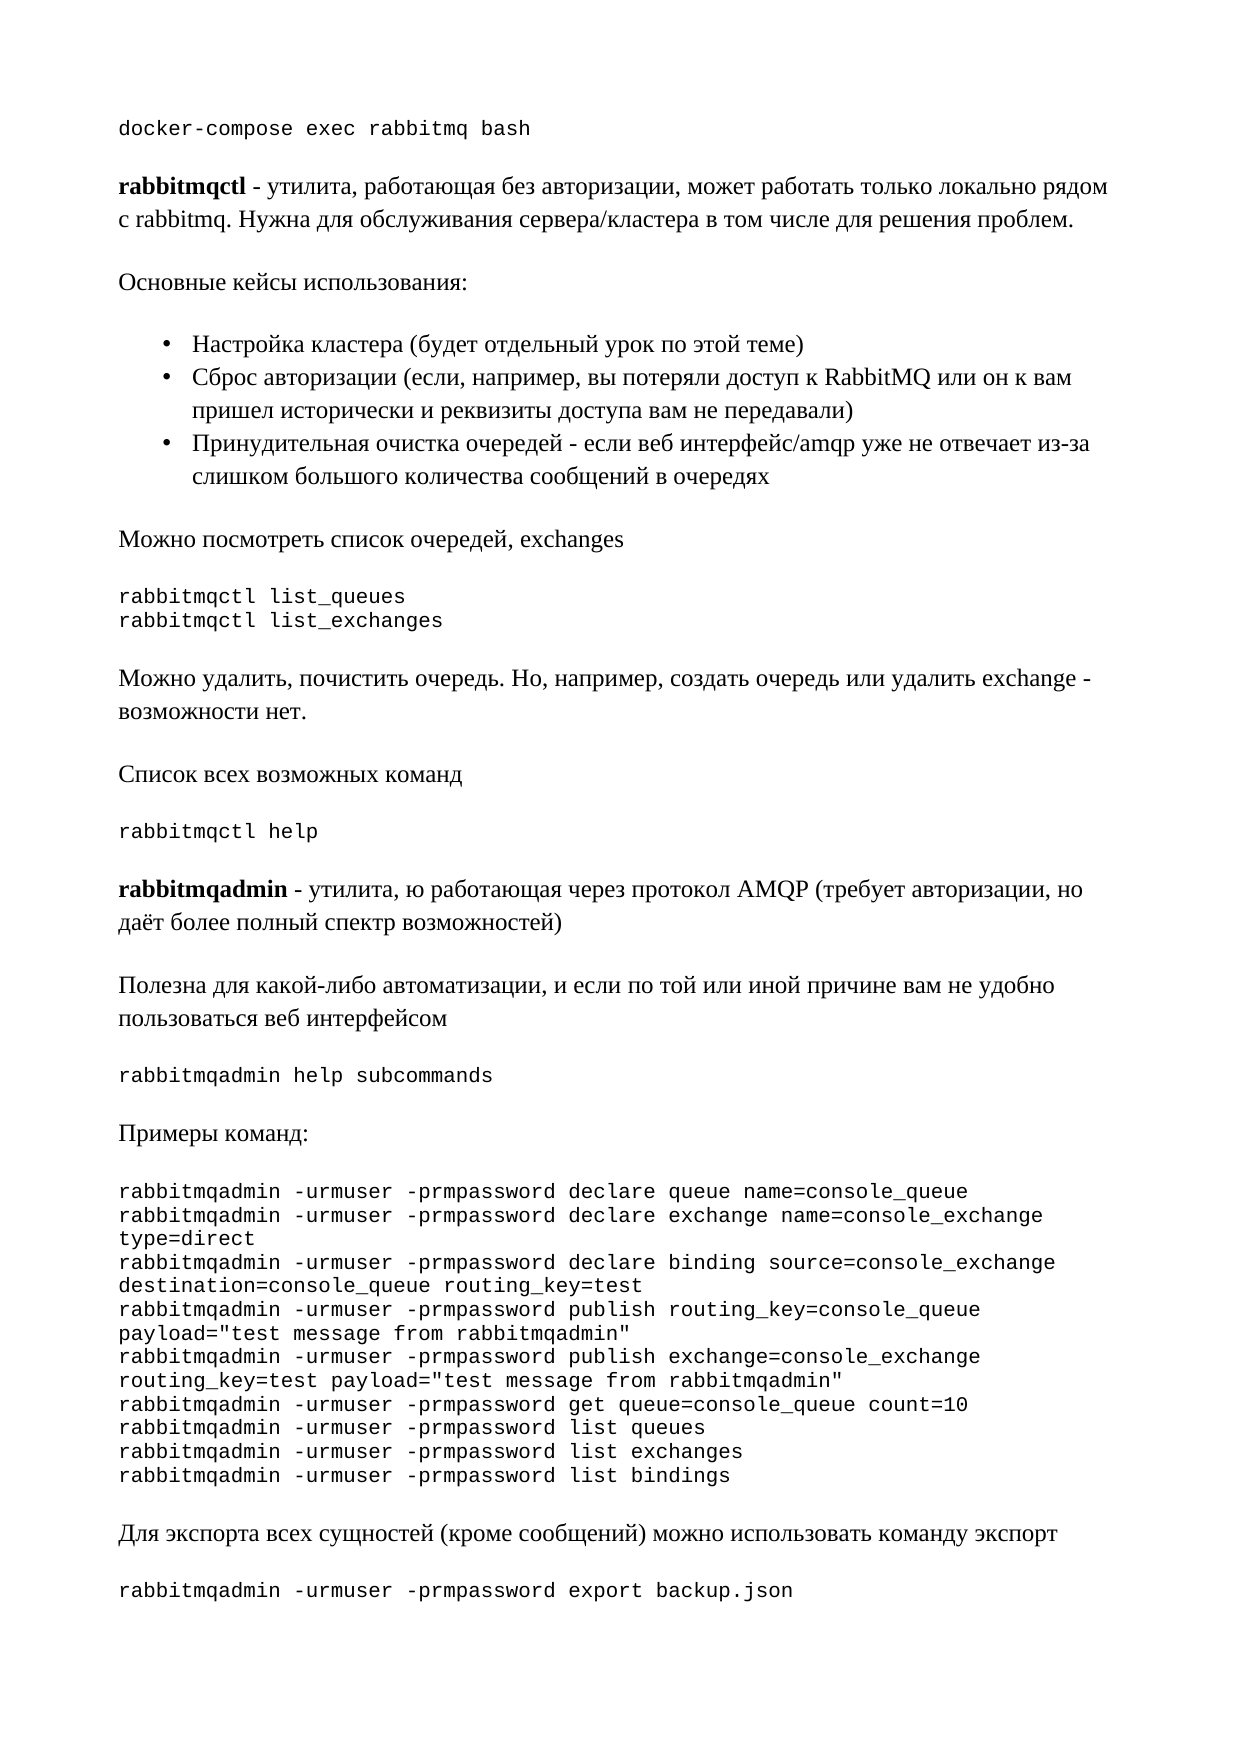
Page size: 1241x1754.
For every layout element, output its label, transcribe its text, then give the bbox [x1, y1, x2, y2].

text rabbitmqadmin -urmuser -prmpassword declare exchange name=console_exchange type=direct [118, 1204, 1122, 1252]
text Примеры команд: [118, 1118, 1122, 1147]
text Можно посмотреть список очередей, exchanges [118, 524, 1122, 553]
text rabbitmqadmin -urmuser -prmpassword publish routing_key=console_queue payload="test message from rabbitmqadmin" [118, 1299, 1122, 1346]
text rabbitmqadmin -urmuser -prmpassword declare queue name=console_queue [118, 1181, 1122, 1204]
text Список всех возможных команд [118, 759, 1122, 787]
text Полезна для какой-либо автоматизации, и если по той или иной причине вам не удобно пользоваться веб интерфейсом [118, 970, 1122, 1032]
text rabbitmqadmin -urmuser -prmpassword list queues [118, 1417, 1122, 1441]
text rabbitmqadmin -urmuser -prmpassword publish exchange=console_exchange routing_key=test payload="test message from rabbitmqadmin" [118, 1346, 1122, 1394]
text Основные кейсы использования: [118, 267, 1122, 296]
list Сброс авторизации (если, например, вы потеряли доступ к RabbitMQ или он к вам пришел исторически и реквизиты доступа вам не передавали) [162, 362, 1122, 424]
text Можно удалить, почистить очередь. Но, например, создать очередь или удалить exchange - возможности нет. [118, 663, 1122, 725]
text rabbitmqadmin help subcommands [118, 1065, 1122, 1089]
text rabbitmqadmin -urmuser -prmpassword declare binding source=console_exchange destination=console_queue routing_key=test [118, 1252, 1122, 1299]
text rabbitmqctl list_exchanges [118, 610, 1122, 634]
text rabbitmqadmin - утилита, ю работающая через протокол AMQP (требует авторизации, но даёт более полный спектр возможностей) [118, 874, 1122, 936]
text docker-compose exec rabbitmq bash [118, 118, 1122, 142]
text rabbitmqadmin -urmuser -prmpassword list exchanges [118, 1441, 1122, 1465]
text rabbitmqadmin -urmuser -prmpassword get queue=console_queue count=10 [118, 1394, 1122, 1417]
text rabbitmqctl help [118, 821, 1122, 845]
text Для экспорта всех сущностей (кроме сообщений) можно использовать команду экспорт [118, 1518, 1122, 1547]
list Настройка кластера (будет отдельный урок по этой теме) [162, 329, 1122, 358]
text rabbitmqctl list_queues [118, 586, 1122, 610]
text rabbitmqadmin -urmuser -prmpassword list bindings [118, 1465, 1122, 1488]
list Принудительная очистка очередей - если веб интерфейс/amqp уже не отвечает из-за слишком большого количества сообщений в очередях [162, 428, 1122, 490]
text rabbitmqadmin -urmuser -prmpassword export backup.json [118, 1580, 1122, 1604]
text rabbitmqctl - утилита, работающая без авторизации, может работать только локально рядом с rabbitmq. Нужна для обслуживания сервера/кластера в том числе для решения проблем. [118, 171, 1122, 233]
